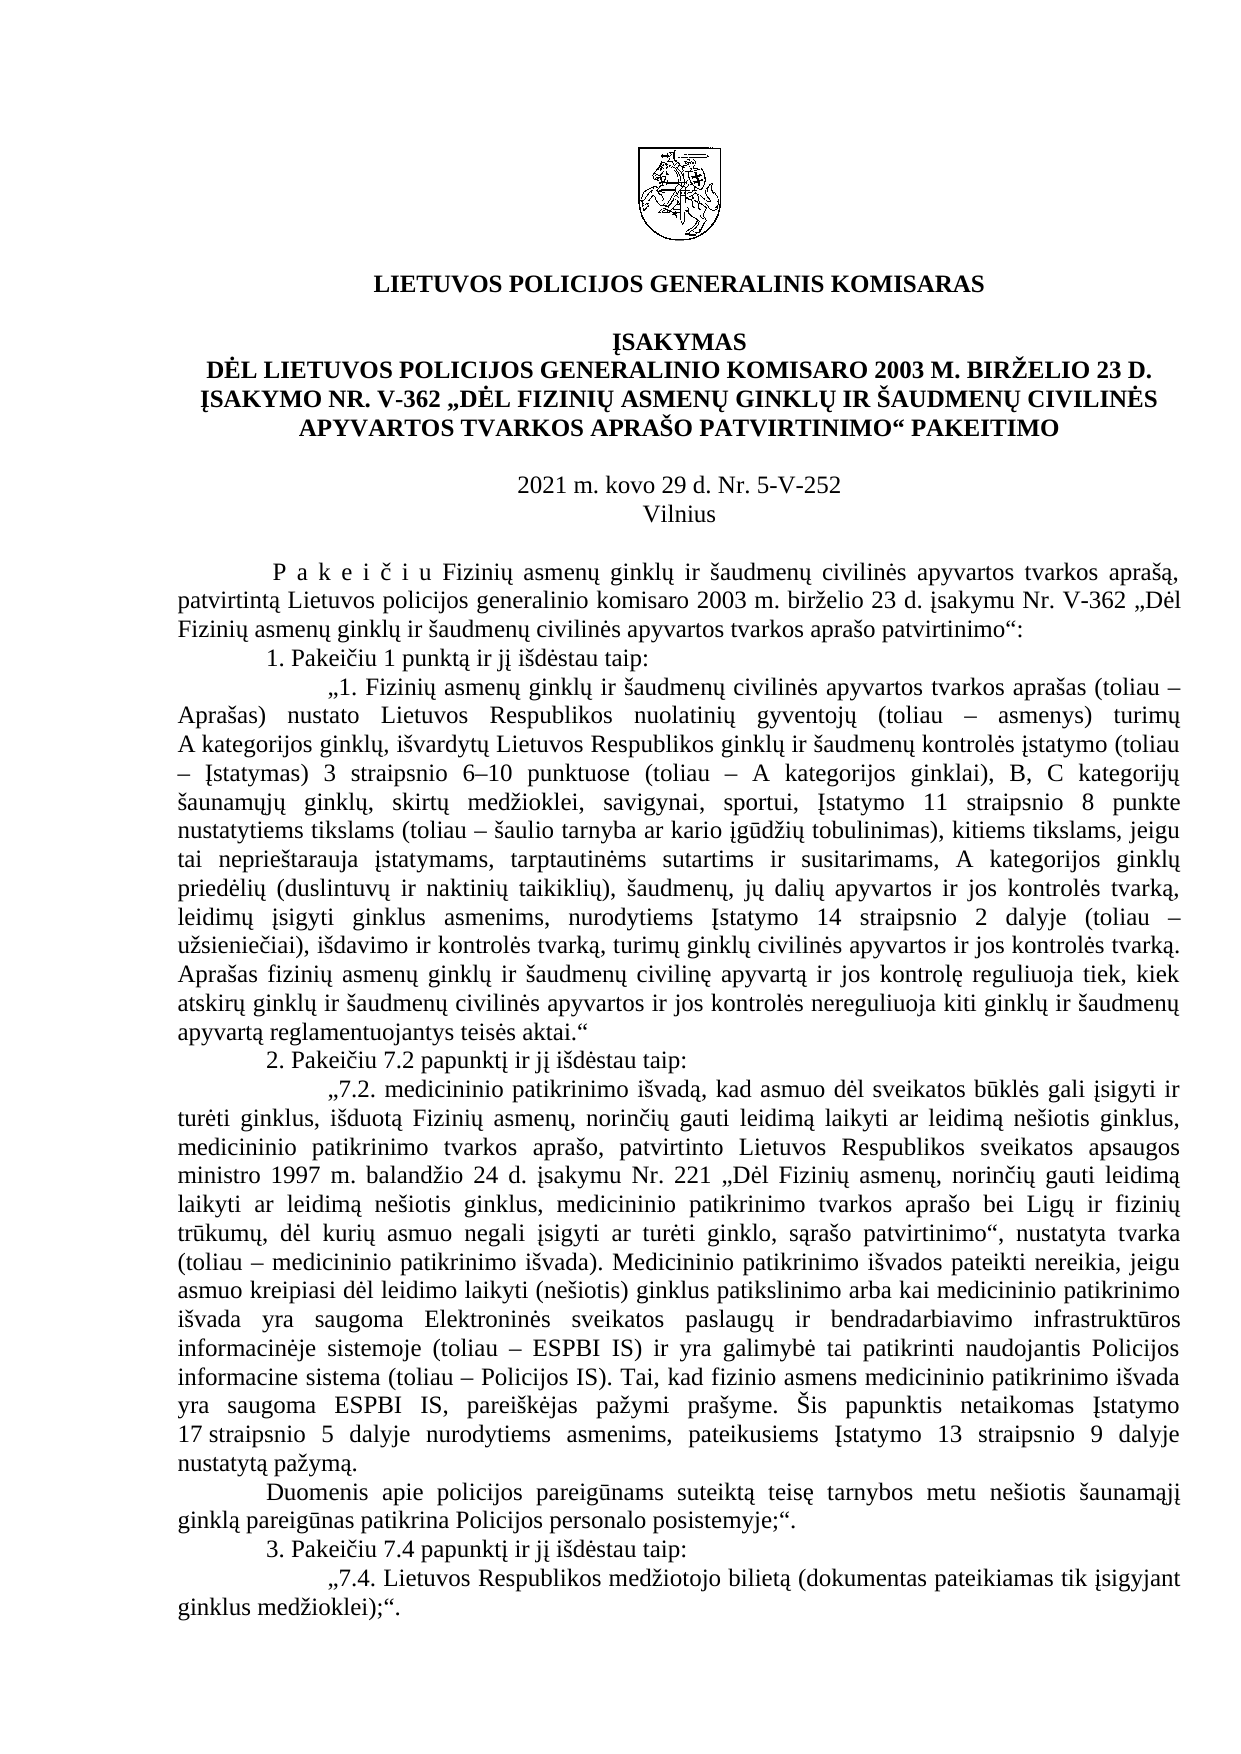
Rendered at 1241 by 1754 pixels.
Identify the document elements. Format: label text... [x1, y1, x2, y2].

text „7.2. medicininio patikrinimo išvadą, kad asmuo dėl sveikatos būklės gali įsigyti ir turėti ginklus, išduotą Fizinių asmenų, norinčių gauti leidimą laikyti ar leidimą nešiotis ginklus, medicininio patikrinimo tvarkos aprašo, patvirtinto Lietuvos Respublikos sveikatos apsaugos ministro 1997 m. balandžio 24 d. įsakymu Nr. 221 „Dėl Fizinių asmenų, norinčių gauti leidimą laikyti ar leidimą nešiotis ginklus, medicininio patikrinimo tvarkos aprašo bei Ligų ir fizinių trūkumų, dėl kurių asmuo negali įsigyti ar turėti ginklo, sąrašo patvirtinimo“, nustatyta tvarka (toliau – medicininio patikrinimo išvada). Medicininio patikrinimo išvados pateikti nereikia, jeigu asmuo kreipiasi dėl leidimo laikyti (nešiotis) ginklus patikslinimo arba kai medicininio patikrinimo išvada yra saugoma Elektroninės sveikatos paslaugų ir bendradarbiavimo infrastruktūros informacinėje sistemoje (toliau – ESPBI IS) ir yra galimybė tai patikrinti naudojantis Policijos informacine sistema (toliau – Policijos IS). Tai, kad fizinio asmens medicininio patikrinimo išvada yra saugoma ESPBI IS, pareiškėjas pažymi prašyme. Šis papunktis netaikomas Įstatymo 17 straipsnio 5 dalyje nurodytiems asmenims, pateikusiems Įstatymo 13 straipsnio 9 dalyje nustatytą pažymą. [177, 1074, 1181, 1477]
text Vilnius [177, 499, 1181, 528]
text 2. Pakeičiu 7.2 papunktį ir jį išdėstau taip: [177, 1046, 1181, 1074]
text ĮSAKYMAS [177, 327, 1181, 356]
text Duomenis apie policijos pareigūnams suteiktą teisę tarnybos metu nešiotis šaunamąjį ginklą pareigūnas patikrina Policijos personalo posistemyje;“. [177, 1477, 1181, 1534]
text DĖL LIETUVOS POLICIJOS GENERALINIO KOMISARO 2003 M. BIRŽELIO 23 D. ĮSAKYMO NR. V-362 „DĖL FIZINIŲ ASMENŲ GINKLŲ IR ŠAUDMENŲ CIVILINĖS APYVARTOS TVARKOS APRAŠO PATVIRTINIMO“ PAKEITIMO [177, 356, 1181, 442]
text P a k e i č i u Fizinių asmenų ginklų ir šaudmenų civilinės apyvartos tvarkos aprašą, patvirtintą Lietuvos policijos generalinio komisaro 2003 m. birželio 23 d. įsakymu Nr. V-362 „Dėl Fizinių asmenų ginklų ir šaudmenų civilinės apyvartos tvarkos aprašo patvirtinimo“: [177, 557, 1181, 643]
text „1. Fizinių asmenų ginklų ir šaudmenų civilinės apyvartos tvarkos aprašas (toliau – Aprašas) nustato Lietuvos Respublikos nuolatinių gyventojų (toliau – asmenys) turimų A kategorijos ginklų, išvardytų Lietuvos Respublikos ginklų ir šaudmenų kontrolės įstatymo (toliau – Įstatymas) 3 straipsnio 6–10 punktuose (toliau – A kategorijos ginklai), B, C kategorijų šaunamųjų ginklų, skirtų medžioklei, savigynai, sportui, Įstatymo 11 straipsnio 8 punkte nustatytiems tikslams (toliau – šaulio tarnyba ar kario įgūdžių tobulinimas), kitiems tikslams, jeigu tai neprieštarauja įstatymams, tarptautinėms sutartims ir susitarimams, A kategorijos ginklų priedėlių (duslintuvų ir naktinių taikiklių), šaudmenų, jų dalių apyvartos ir jos kontrolės tvarką, leidimų įsigyti ginklus asmenims, nurodytiems Įstatymo 14 straipsnio 2 dalyje (toliau – užsieniečiai), išdavimo ir kontrolės tvarką, turimų ginklų civilinės apyvartos ir jos kontrolės tvarką. Aprašas fizinių asmenų ginklų ir šaudmenų civilinę apyvartą ir jos kontrolę reguliuoja tiek, kiek atskirų ginklų ir šaudmenų civilinės apyvartos ir jos kontrolės nereguliuoja kiti ginklų ir šaudmenų apyvartą reglamentuojantys teisės aktai.“ [177, 672, 1181, 1046]
text 1. Pakeičiu 1 punktą ir jį išdėstau taip: [177, 643, 1181, 672]
text LIETUVOS POLICIJOS GENERALINIS KOMISARAS [177, 269, 1181, 298]
text 3. Pakeičiu 7.4 papunktį ir jį išdėstau taip: [177, 1534, 1181, 1563]
text „7.4. Lietuvos Respublikos medžiotojo bilietą (dokumentas pateikiamas tik įsigyjant ginklus medžioklei);“. [177, 1563, 1181, 1621]
text 2021 m. kovo 29 d. Nr. 5-V-252 [177, 471, 1181, 499]
